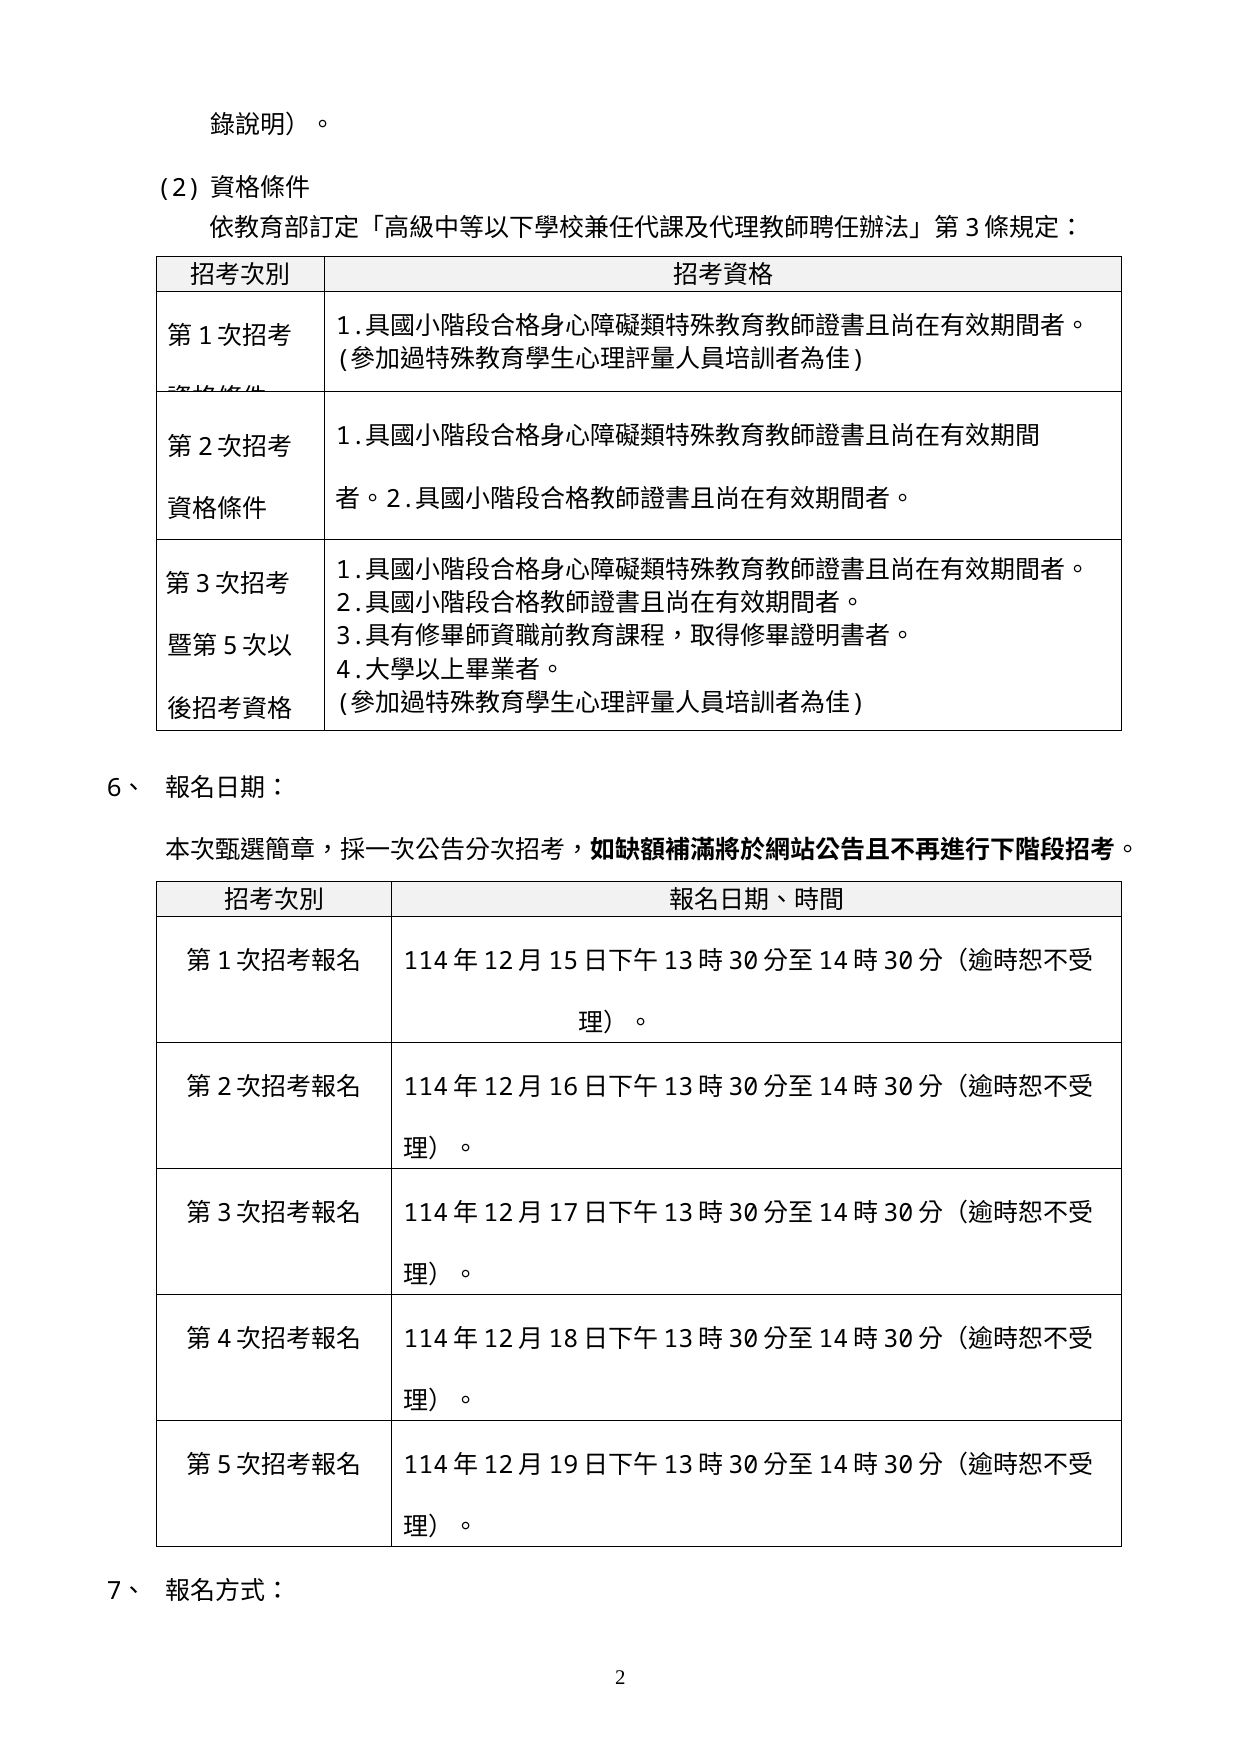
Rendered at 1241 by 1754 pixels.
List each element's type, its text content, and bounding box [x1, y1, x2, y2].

table_cell 第4次招考報名 [157, 1295, 391, 1420]
table_header 招考資格 [325, 257, 1121, 291]
table_cell 1.具國小階段合格身心障礙類特殊教育教師證書且尚在有效期間者。2.具國小階段合格教師證書且尚在有效期間者。 3.具有修畢師資職前教育課程，取得修畢證明書者。 (參加過特殊教育學生心理評量人員培訓者為佳) [325, 392, 1121, 539]
table_cell 第1次招考報名 [157, 917, 391, 1042]
table_header 報名日期、時間 [392, 882, 1121, 916]
list 資格條件 [156, 143, 1134, 206]
text 本次甄選簡章，採一次公告分次招考，如缺額補滿將於網站公告且不再進行下階段招考。 [165, 806, 1134, 868]
table_header 招考次別 [157, 257, 324, 291]
table_header 招考次別 [157, 882, 391, 916]
text 錄說明）。 [210, 81, 1134, 143]
table_cell 第3次招考報名 [157, 1169, 391, 1294]
text 依教育部訂定「高級中等以下學校兼任代課及代理教師聘任辦法」第3條規定： [106, 206, 1134, 243]
table_cell 第1次招考 資格條件 [157, 292, 324, 391]
table_cell 114年12月17日下午13時30分至14時30分（逾時恕不受理）。 [392, 1169, 1121, 1294]
table_cell 1.具國小階段合格身心障礙類特殊教育教師證書且尚在有效期間者。 (參加過特殊教育學生心理評量人員培訓者為佳) [325, 292, 1121, 391]
table_cell 第2次招考 資格條件 [157, 392, 324, 539]
table_cell 第2次招考報名 [157, 1043, 391, 1168]
table_cell 114年12月16日下午13時30分至14時30分（逾時恕不受理）。 [392, 1043, 1121, 1168]
table_cell 114年12月19日下午13時30分至14時30分（逾時恕不受理）。 [392, 1421, 1121, 1546]
table_cell 114年12月18日下午13時30分至14時30分（逾時恕不受理）。 [392, 1295, 1121, 1420]
list 報名方式： [106, 1547, 1134, 1609]
table_cell 114年12月15日下午13時30分至14時30分（逾時恕不受理）。 [392, 917, 1121, 1042]
table_cell 第3次招考暨第5次以後招考資格條件 [157, 540, 324, 730]
list 報名日期： [107, 743, 1134, 806]
table_cell 1.具國小階段合格身心障礙類特殊教育教師證書且尚在有效期間者。 2.具國小階段合格教師證書且尚在有效期間者。 3.具有修畢師資職前教育課程，取得修畢證明書者。 4.大學以上畢業者。 (參加過特殊教育學生心理評量人員培訓者為佳) [325, 540, 1121, 730]
table_cell 第5次招考報名 [157, 1421, 391, 1546]
